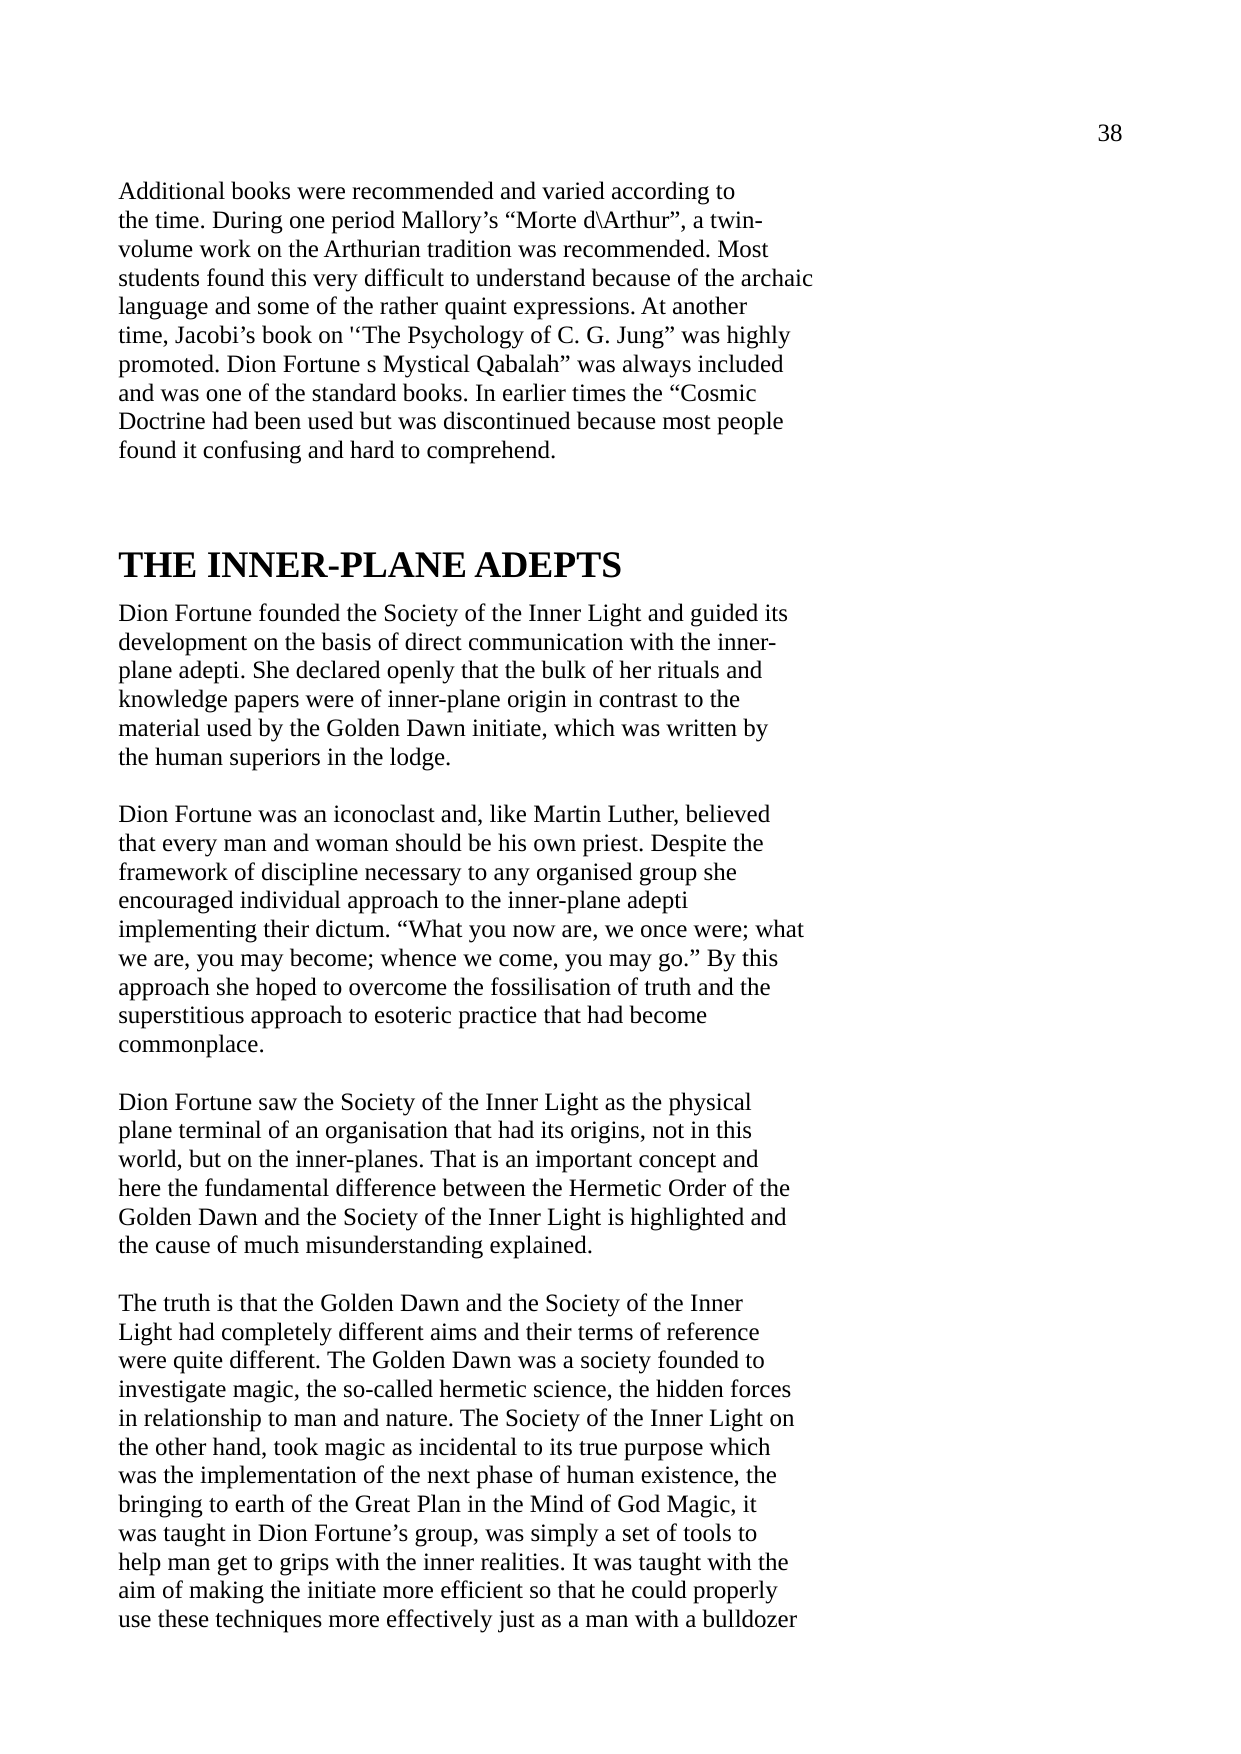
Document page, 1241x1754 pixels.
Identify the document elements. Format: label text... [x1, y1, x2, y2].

text Dion Fortune was an iconoclast and, like Martin Luther, believed [118, 799, 1122, 828]
text was the implementation of the next phase of human existence, the [118, 1460, 1122, 1489]
text approach she hoped to overcome the fossilisation of truth and the [118, 972, 1122, 1000]
text plane terminal of an organisation that had its origins, not in this [118, 1115, 1122, 1144]
text plane adepti. She declared openly that the bulk of her rituals and [118, 655, 1122, 684]
text knowledge papers were of inner-plane origin in contrast to the [118, 684, 1122, 713]
text that every man and woman should be his own priest. Despite the [118, 828, 1122, 857]
text the human superiors in the lodge. [118, 742, 1122, 770]
text the other hand, took magic as incidental to its true purpose which [118, 1432, 1122, 1460]
text in relationship to man and nature. The Society of the Inner Light on [118, 1403, 1122, 1432]
text the cause of much misunderstanding explained. [118, 1230, 1122, 1259]
text and was one of the standard books. In earlier times the “Cosmic [118, 378, 1122, 406]
text we are, you may become; whence we come, you may go.” By this [118, 943, 1122, 972]
text The truth is that the Golden Dawn and the Society of the Inner [118, 1288, 1122, 1317]
text Additional books were recommended and varied according to [118, 176, 1122, 205]
text encouraged individual approach to the inner-plane adepti [118, 885, 1122, 914]
text bringing to earth of the Great Plan in the Mind of God Magic, it [118, 1489, 1122, 1518]
text use these techniques more effectively just as a man with a bulldozer [118, 1604, 1122, 1633]
text Golden Dawn and the Society of the Inner Light is highlighted and [118, 1202, 1122, 1230]
text Doctrine had been used but was discontinued because most people [118, 406, 1122, 435]
text implementing their dictum. “What you now are, we once were; what [118, 914, 1122, 943]
text language and some of the rather quaint expressions. At another [118, 291, 1122, 320]
text investigate magic, the so-called hermetic science, the hidden forces [118, 1374, 1122, 1403]
text commonplace. [118, 1029, 1122, 1058]
text found it confusing and hard to comprehend. [118, 435, 1122, 464]
text superstitious approach to esoteric practice that had become [118, 1000, 1122, 1029]
text Dion Fortune founded the Society of the Inner Light and guided its [118, 598, 1122, 627]
text promoted. Dion Fortune s Mystical Qabalah” was always included [118, 349, 1122, 378]
text material used by the Golden Dawn initiate, which was written by [118, 713, 1122, 742]
text volume work on the Arthurian tradition was recommended. Most [118, 234, 1122, 263]
text help man get to grips with the inner realities. It was taught with the [118, 1547, 1122, 1575]
text framework of discipline necessary to any organised group she [118, 857, 1122, 885]
text was taught in Dion Fortune’s group, was simply a set of tools to [118, 1518, 1122, 1547]
text Light had completely different aims and their terms of reference [118, 1317, 1122, 1345]
text development on the basis of direct communication with the inner- [118, 627, 1122, 655]
text were quite different. The Golden Dawn was a society founded to [118, 1345, 1122, 1374]
text here the fundamental difference between the Hermetic Order of the [118, 1173, 1122, 1202]
text students found this very difficult to understand because of the archaic [118, 263, 1122, 291]
text the time. During one period Mallory’s “Morte d\Arthur”, a twin- [118, 205, 1122, 234]
text aim of making the initiate more efficient so that he could properly [118, 1575, 1122, 1604]
text Dion Fortune saw the Society of the Inner Light as the physical [118, 1087, 1122, 1115]
text time, Jacobi’s book on '‘The Psychology of C. G. Jung” was highly [118, 320, 1122, 349]
subtitle THE INNER-PLANE ADEPTS [118, 542, 1122, 585]
text world, but on the inner-planes. That is an important concept and [118, 1144, 1122, 1173]
